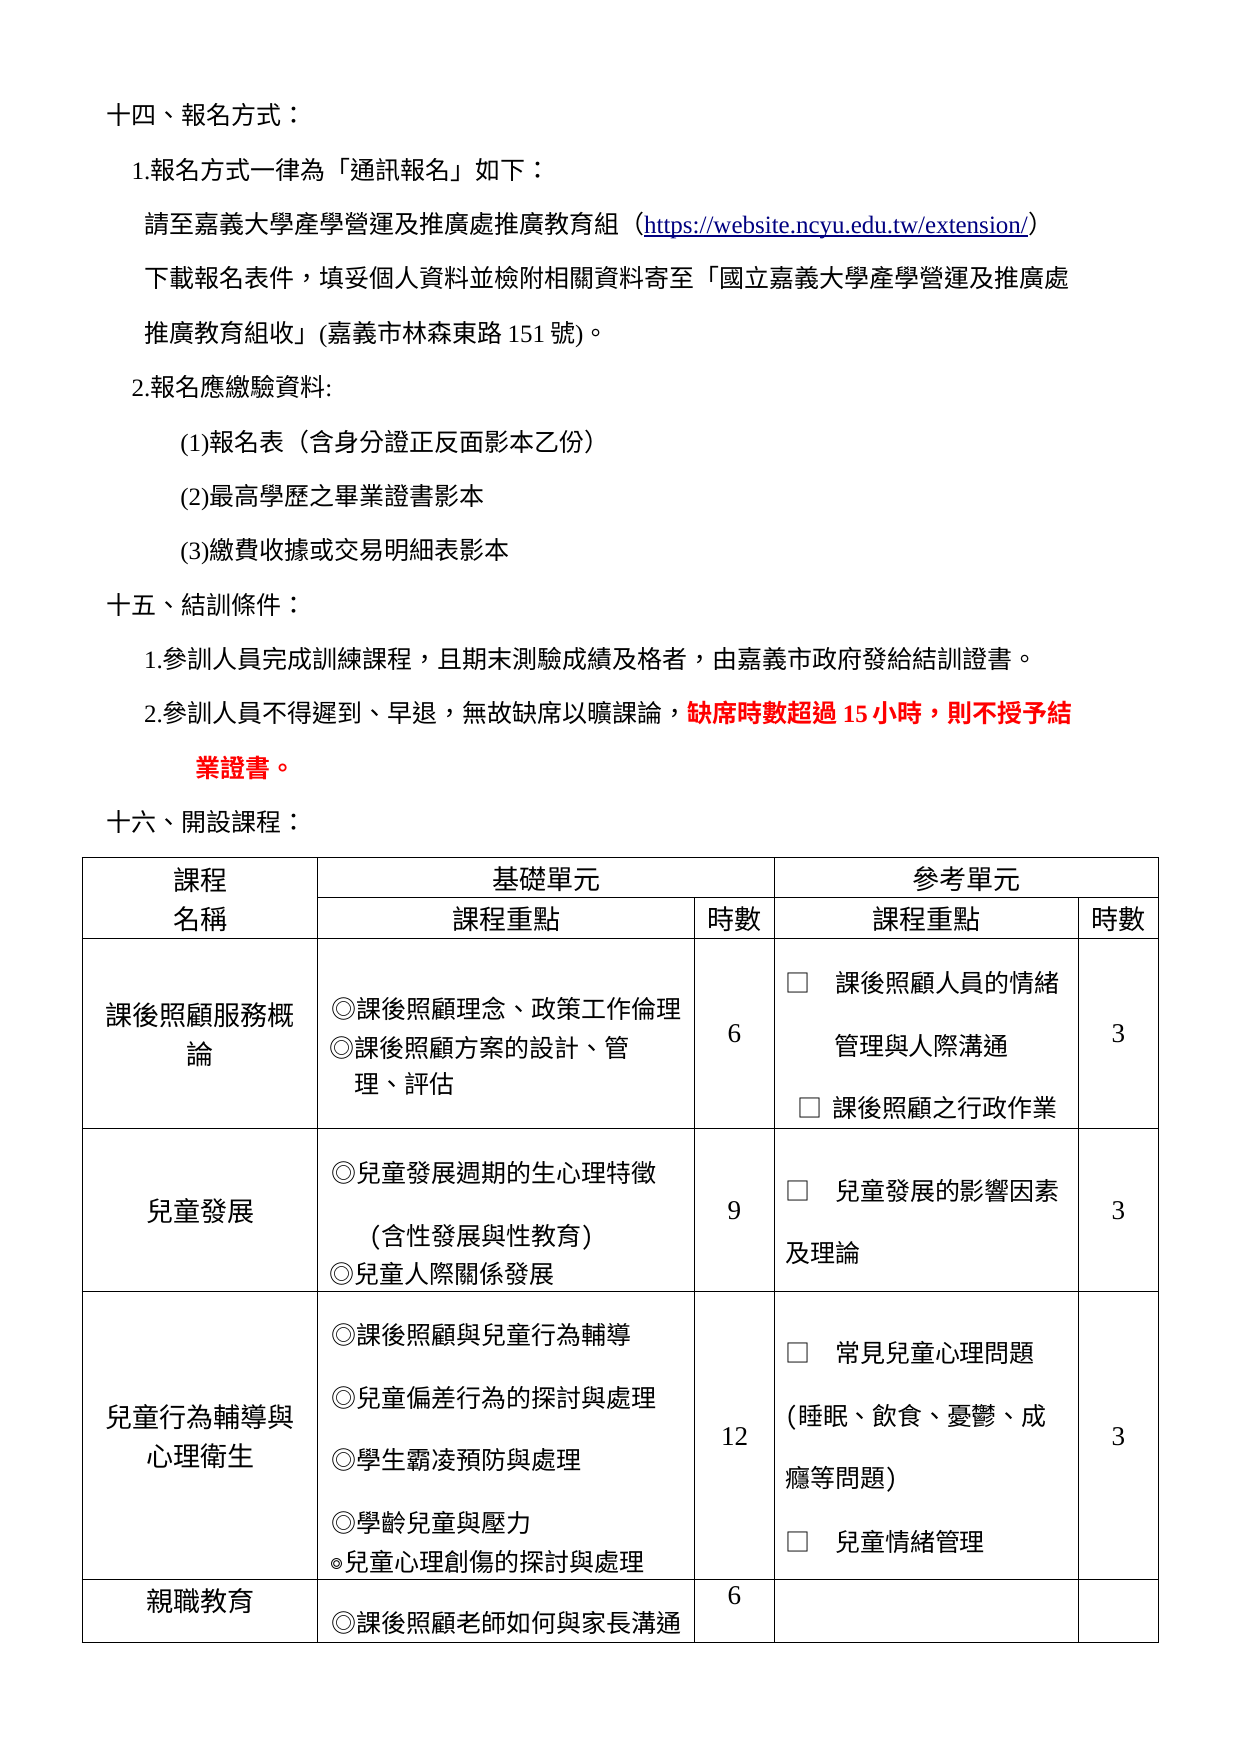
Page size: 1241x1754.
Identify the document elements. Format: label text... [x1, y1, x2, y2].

table_cell 課程重點 [775, 898, 1078, 938]
table_cell 12 [695, 1292, 774, 1578]
table_cell 課後照顧人員的情緒 管理與人際溝通 課後照顧之行政作業 [775, 939, 1078, 1128]
text (1)報名表（含身分證正反面影本乙份） [106, 422, 1134, 458]
text 2.報名應繳驗資料: [106, 368, 1134, 404]
text 十四、報名方式： [106, 96, 1134, 132]
text 2.參訓人員不得遲到、早退，無故缺席以曠課論，缺席時數超過15小時，則不授予結 [106, 694, 1134, 730]
table_cell 6 [695, 1580, 774, 1642]
table_cell 兒童發展的影響因素及理論 [775, 1129, 1078, 1291]
table_cell [775, 1580, 1078, 1642]
text 請至嘉義大學產學營運及推廣處推廣教育組（https://website.ncyu.edu.tw/extension/） [106, 204, 1134, 241]
table_cell ◎課後照顧理念、政策工作倫理 ◎課後照顧方案的設計、管 理、評估 [318, 939, 694, 1128]
text (2)最高學歷之畢業證書影本 [106, 476, 1134, 513]
table_cell ◎課後照顧老師如何與家長溝通 [318, 1580, 694, 1642]
text 十六、開設課程： [106, 803, 1134, 839]
table_cell 3 [1079, 1292, 1158, 1578]
table_cell 時數 [695, 898, 774, 938]
table_cell ◎課後照顧與兒童行為輔導 ◎兒童偏差行為的探討與處理 ◎學生霸凌預防與處理 ◎學齡兒童與壓力 ◎兒童心理創傷的探討與處理 [318, 1292, 694, 1578]
text 下載報名表件，填妥個人資料並檢附相關資料寄至「國立嘉義大學產學營運及推廣處 [106, 259, 1134, 295]
table_cell 兒童發展 [83, 1129, 317, 1291]
text 1.參訓人員完成訓練課程，且期末測驗成績及格者，由嘉義市政府發給結訓證書。 [106, 639, 1134, 676]
table_cell 時數 [1079, 898, 1158, 938]
table_cell 3 [1079, 1129, 1158, 1291]
table_cell 3 [1079, 939, 1158, 1128]
text (3)繳費收據或交易明細表影本 [106, 531, 1134, 567]
text 1.報名方式一律為「通訊報名」如下： [106, 150, 1134, 186]
table_cell 課後照顧服務概論 [83, 939, 317, 1128]
text 業證書。 [106, 748, 1134, 784]
table_cell 6 [695, 939, 774, 1128]
table_cell ◎兒童發展週期的生心理特徵(含性發展與性教育) ◎兒童人際關係發展 [318, 1129, 694, 1291]
table_header 參考單元 [775, 858, 1158, 897]
text 十五、結訓條件： [106, 585, 1134, 621]
table_cell [1079, 1580, 1158, 1642]
table_header 課程 名稱 [83, 858, 317, 938]
table_header 基礎單元 [318, 858, 774, 897]
text 推廣教育組收」(嘉義市林森東路151號)。 [106, 313, 1134, 349]
table_cell 課程重點 [318, 898, 694, 938]
table_cell 親職教育 [83, 1580, 317, 1642]
table_cell 常見兒童心理問題(睡眠、飲食、憂鬱、成癮等問題) 兒童情緒管理 [775, 1292, 1078, 1578]
table_cell 9 [695, 1129, 774, 1291]
table_cell 兒童行為輔導與 心理衛生 [83, 1292, 317, 1578]
